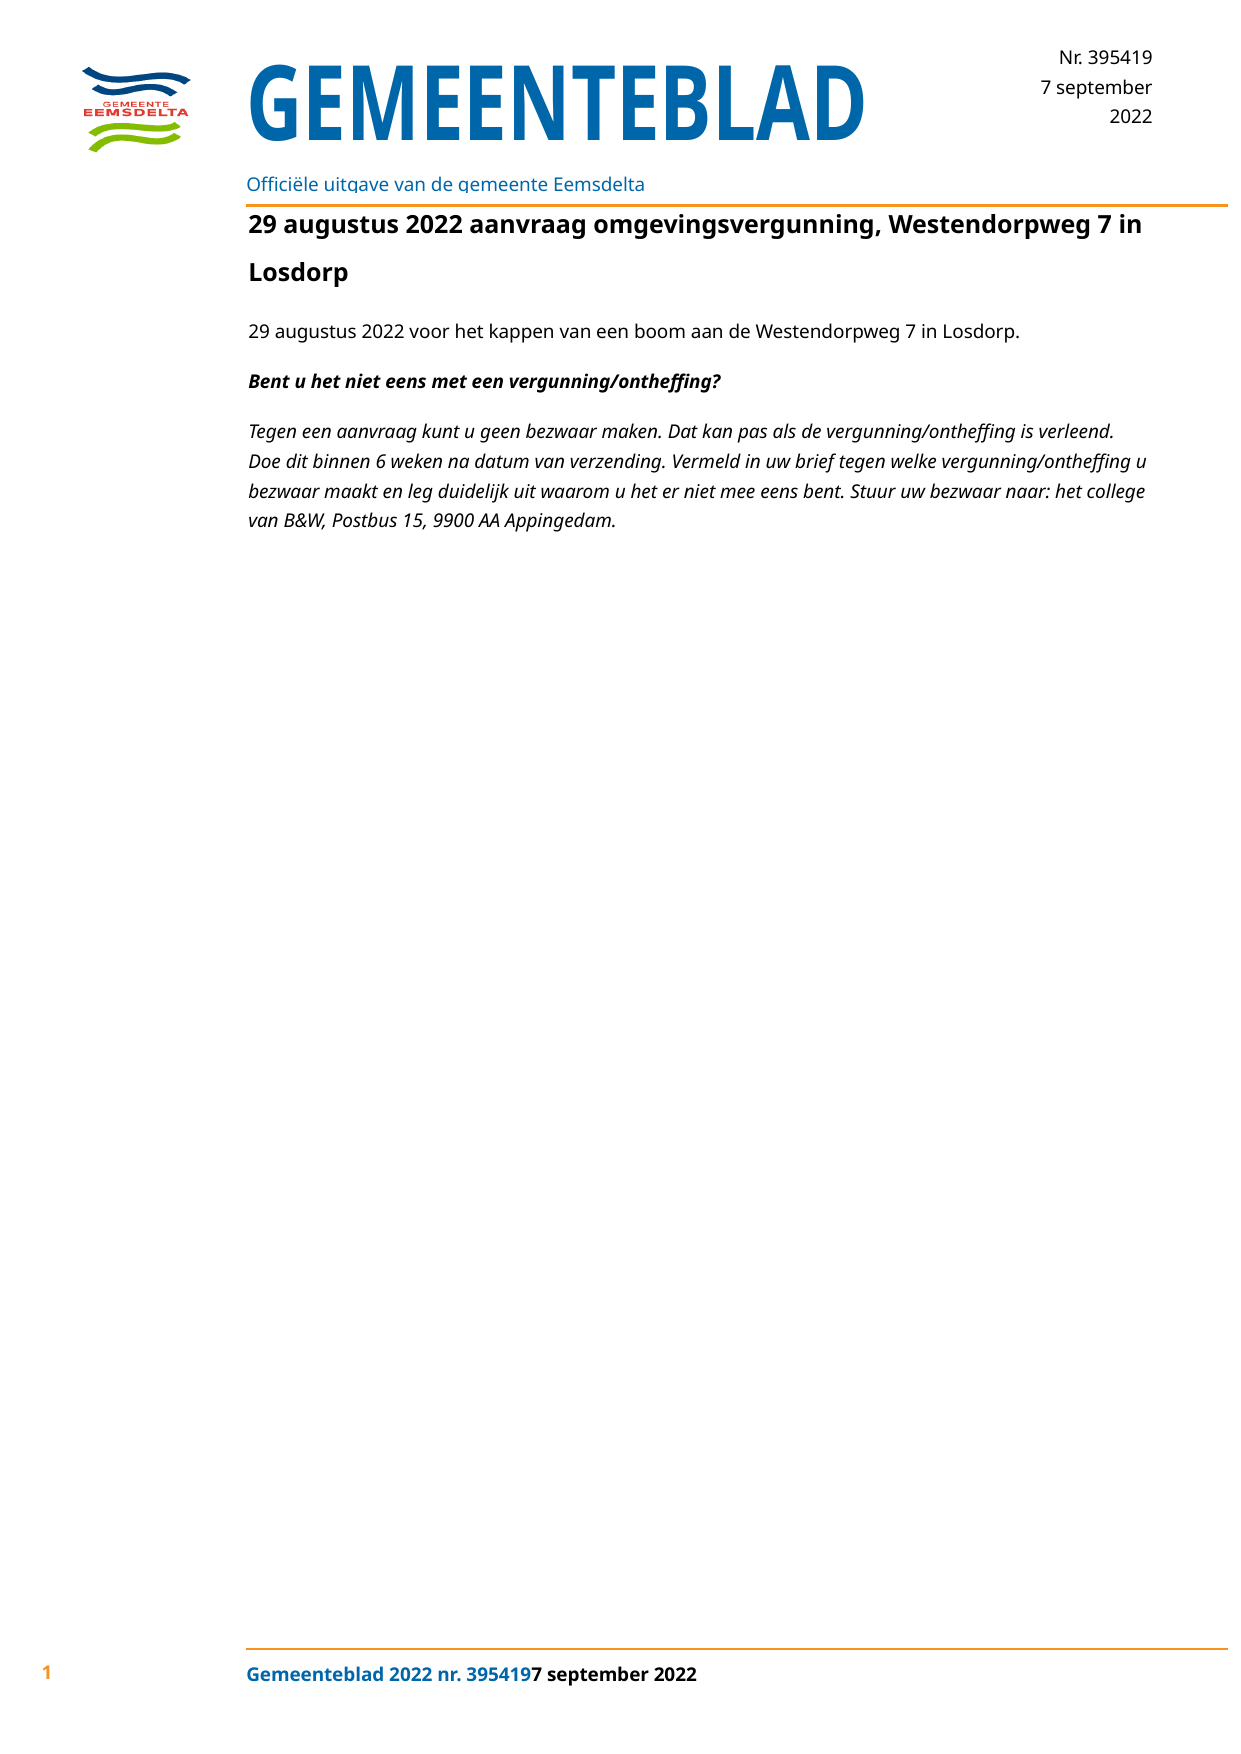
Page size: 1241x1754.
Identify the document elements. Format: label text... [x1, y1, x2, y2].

text 29 augustus 2022 voor het kappen van een boom aan de Westendorpweg 7 in Losdorp. [248, 318, 1152, 344]
text 29 augustus 2022 aanvraag omgevingsvergunning, Westendorpweg 7 in Losdorp [248, 207, 1152, 288]
text Tegen een aanvraag kunt u geen bezwaar maken. Dat kan pas als de vergunning/ontheffing is verleend. Doe dit binnen 6 weken na datum van verzending. Vermeld in uw brief tegen welke vergunning/ontheffing u bezwaar maakt en leg duidelijk uit waarom u het er niet mee eens bent. Stuur uw bezwaar naar: het college van B&W, Postbus 15, 9900 AA Appingedam. [248, 419, 1152, 533]
text Bent u het niet eens met een vergunning/ontheffing? [248, 368, 1152, 394]
picture [41, 47, 231, 172]
